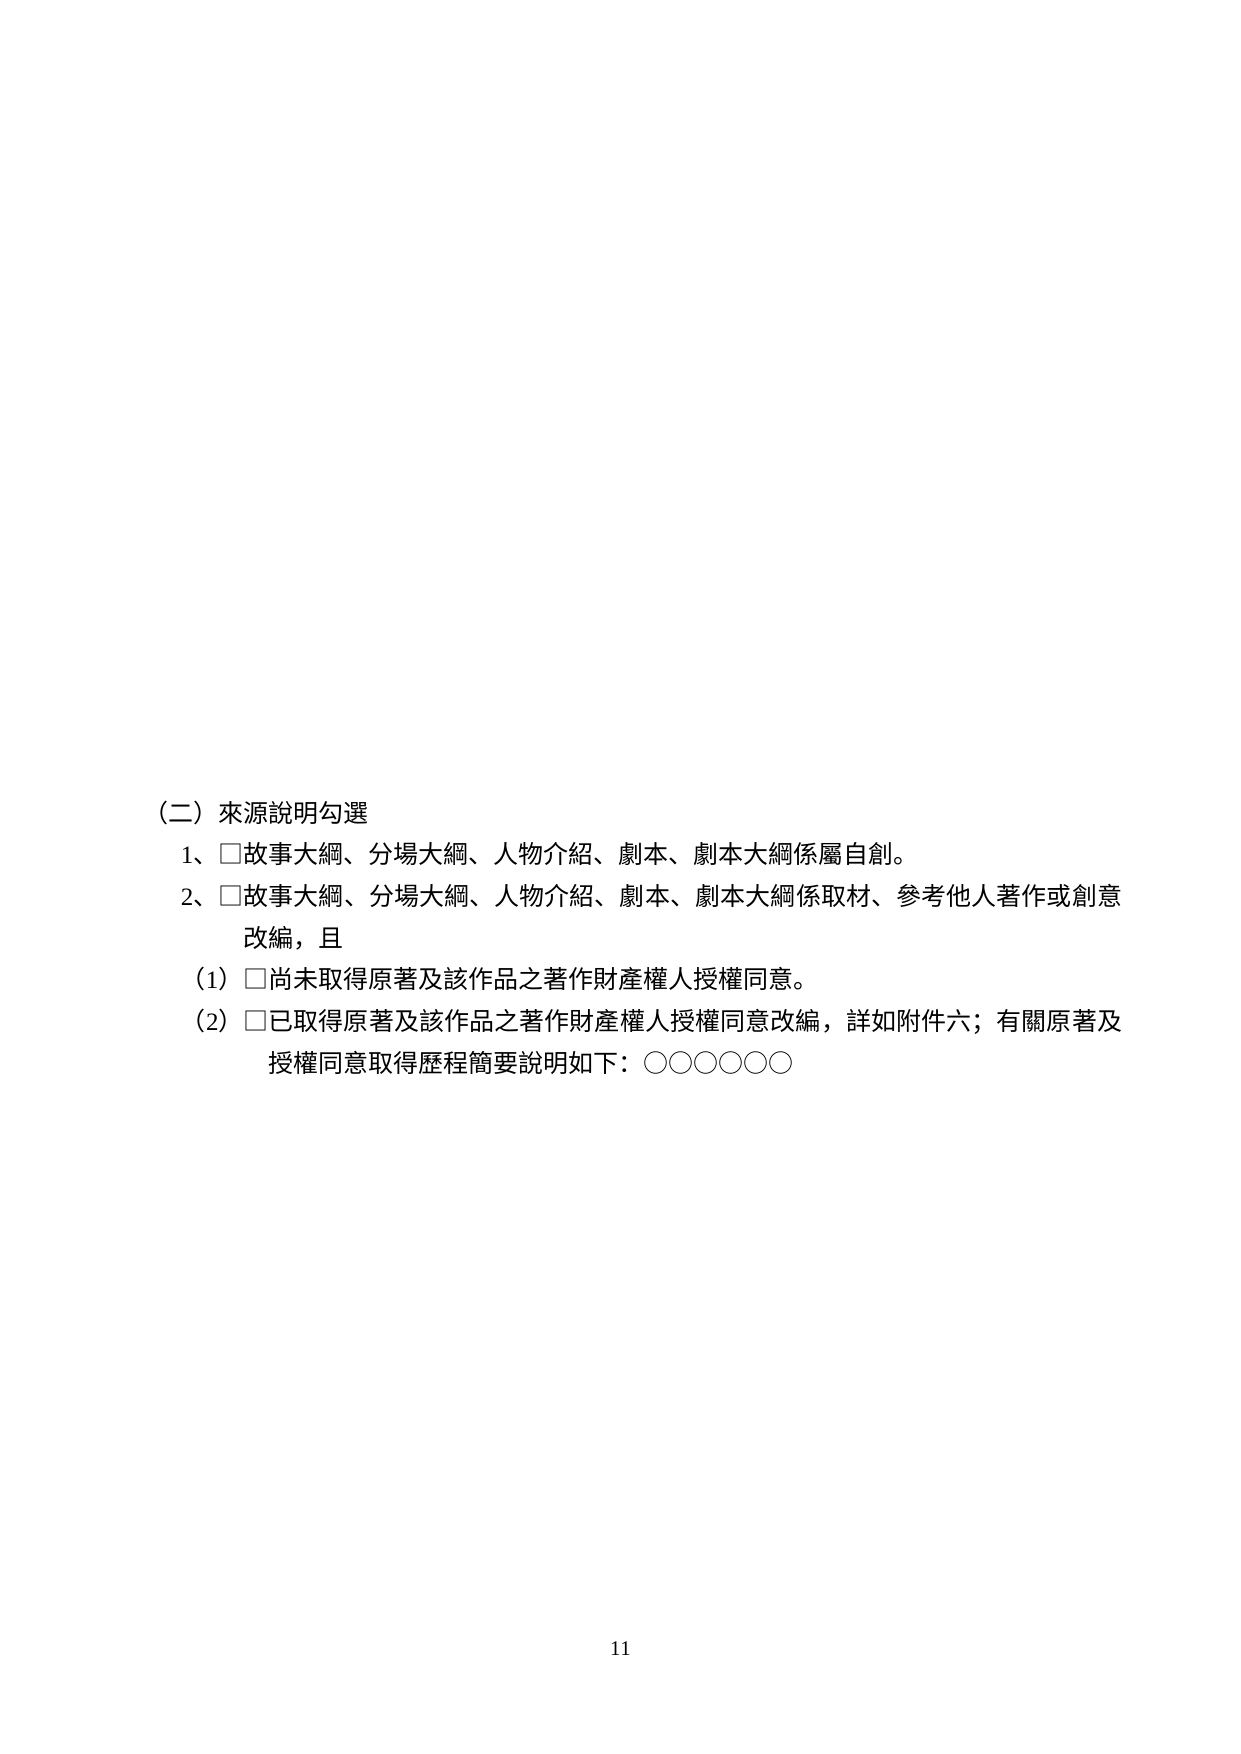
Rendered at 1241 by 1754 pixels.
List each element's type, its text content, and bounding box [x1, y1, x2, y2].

text 2、□故事大綱、分場大綱、人物介紹、劇本、劇本大綱係取材、參考他人著作或創意改編，且 [181, 872, 1122, 955]
text 1、□故事大綱、分場大綱、人物介紹、劇本、劇本大綱係屬自創。 [181, 830, 1122, 872]
text （二）來源說明勾選 [143, 789, 1122, 830]
text （2）□已取得原著及該作品之著作財產權人授權同意改編，詳如附件六；有關原著及授權同意取得歷程簡要說明如下：○○○○○○ [181, 997, 1122, 1080]
text （1）□尚未取得原著及該作品之著作財產權人授權同意。 [181, 955, 1122, 997]
